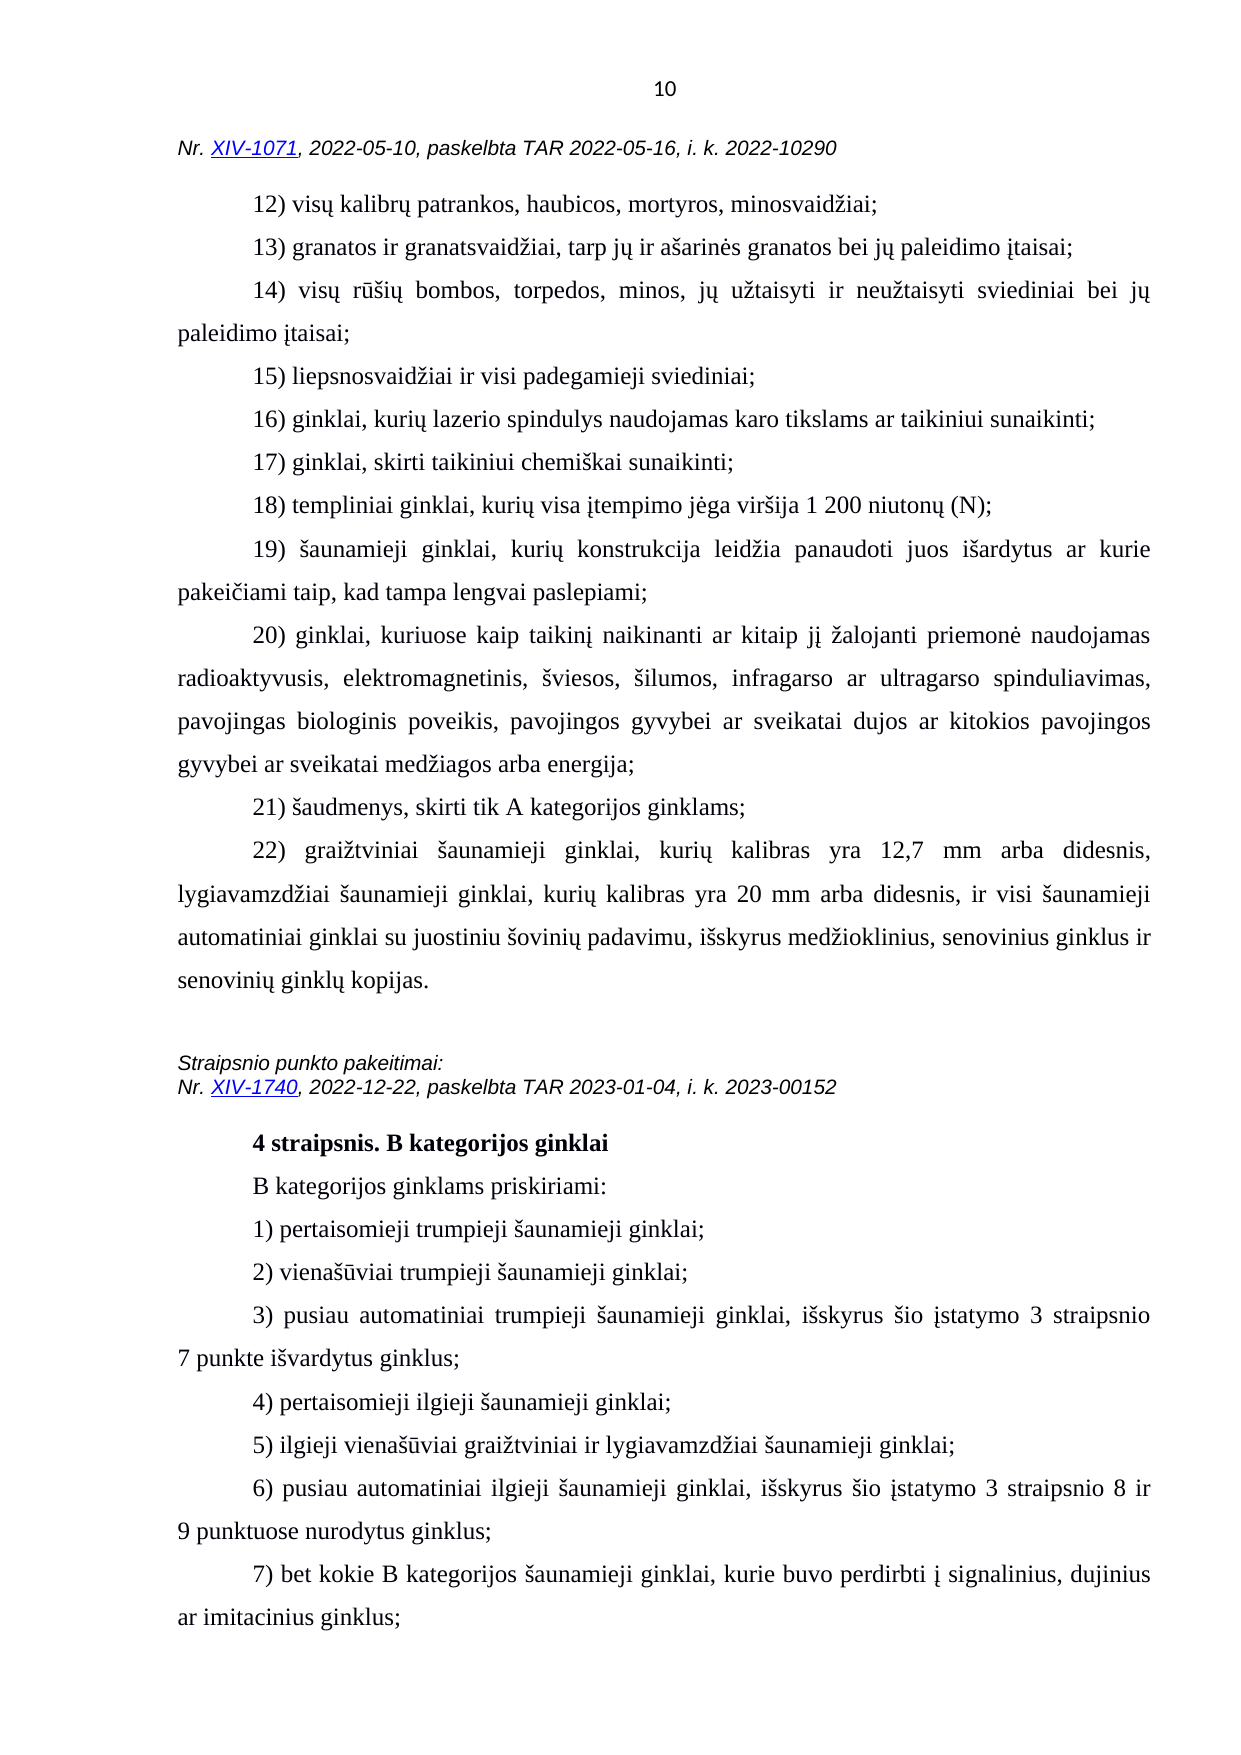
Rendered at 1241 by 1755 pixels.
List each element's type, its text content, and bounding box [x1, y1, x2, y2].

text 19) šaunamieji ginklai, kurių konstrukcija leidžia panaudoti juos išardytus ar kurie pakeičiami taip, kad tampa lengvai paslepiami; [177, 534, 1152, 606]
text 3) pusiau automatiniai trumpieji šaunamieji ginklai, išskyrus šio įstatymo 3 straipsnio 7 punkte išvardytus ginklus; [177, 1300, 1152, 1372]
text B kategorijos ginklams priskiriami: [177, 1171, 1152, 1200]
text 2) vienašūviai trumpieji šaunamieji ginklai; [177, 1257, 1152, 1286]
text 5) ilgieji vienašūviai graižtviniai ir lygiavamzdžiai šaunamieji ginklai; [177, 1430, 1152, 1458]
text 21) šaudmenys, skirti tik A kategorijos ginklams; [177, 792, 1152, 821]
text 20) ginklai, kuriuose kaip taikinį naikinanti ar kitaip jį žalojanti priemonė naudojamas radioaktyvusis, elektromagnetinis, šviesos, šilumos, infragarso ar ultragarso spinduliavimas, pavojingas biologinis poveikis, pavojingos gyvybei ar sveikatai dujos ar kitokios pavojingos gyvybei ar sveikatai medžiagos arba energija; [177, 620, 1152, 778]
text 12) visų kalibrų patrankos, haubicos, mortyros, minosvaidžiai; [177, 189, 1152, 217]
text Nr. XIV-1740, 2022-12-22, paskelbta TAR 2023-01-04, i. k. 2023-00152 [177, 1075, 1152, 1099]
text 15) liepsnosvaidžiai ir visi padegamieji sviediniai; [177, 361, 1152, 390]
text 1) pertaisomieji trumpieji šaunamieji ginklai; [177, 1214, 1152, 1243]
text Straipsnio punkto pakeitimai: [177, 1051, 1152, 1075]
text 18) templiniai ginklai, kurių visa įtempimo jėga viršija 1 200 niutonų (N); [177, 491, 1152, 519]
text 4 straipsnis. B kategorijos ginklai [177, 1128, 1152, 1157]
text 14) visų rūšių bombos, torpedos, minos, jų užtaisyti ir neužtaisyti sviediniai bei jų paleidimo įtaisai; [177, 275, 1152, 347]
text 7) bet kokie B kategorijos šaunamieji ginklai, kurie buvo perdirbti į signalinius, dujinius ar imitacinius ginklus; [177, 1559, 1152, 1631]
text 4) pertaisomieji ilgieji šaunamieji ginklai; [177, 1387, 1152, 1415]
text 17) ginklai, skirti taikiniui chemiškai sunaikinti; [177, 447, 1152, 476]
text Nr. XIV-1071, 2022-05-10, paskelbta TAR 2022-05-16, i. k. 2022-10290 [177, 136, 1152, 160]
text 13) granatos ir granatsvaidžiai, tarp jų ir ašarinės granatos bei jų paleidimo įtaisai; [177, 232, 1152, 261]
text 22) graižtviniai šaunamieji ginklai, kurių kalibras yra 12,7 mm arba didesnis, lygiavamzdžiai šaunamieji ginklai, kurių kalibras yra 20 mm arba didesnis, ir visi šaunamieji automatiniai ginklai su juostiniu šovinių padavimu, išskyrus medžioklinius, senovinius ginklus ir senovinių ginklų kopijas. [177, 836, 1152, 994]
text 6) pusiau automatiniai ilgieji šaunamieji ginklai, išskyrus šio įstatymo 3 straipsnio 8 ir 9 punktuose nurodytus ginklus; [177, 1473, 1152, 1545]
text 16) ginklai, kurių lazerio spindulys naudojamas karo tikslams ar taikiniui sunaikinti; [177, 404, 1152, 433]
